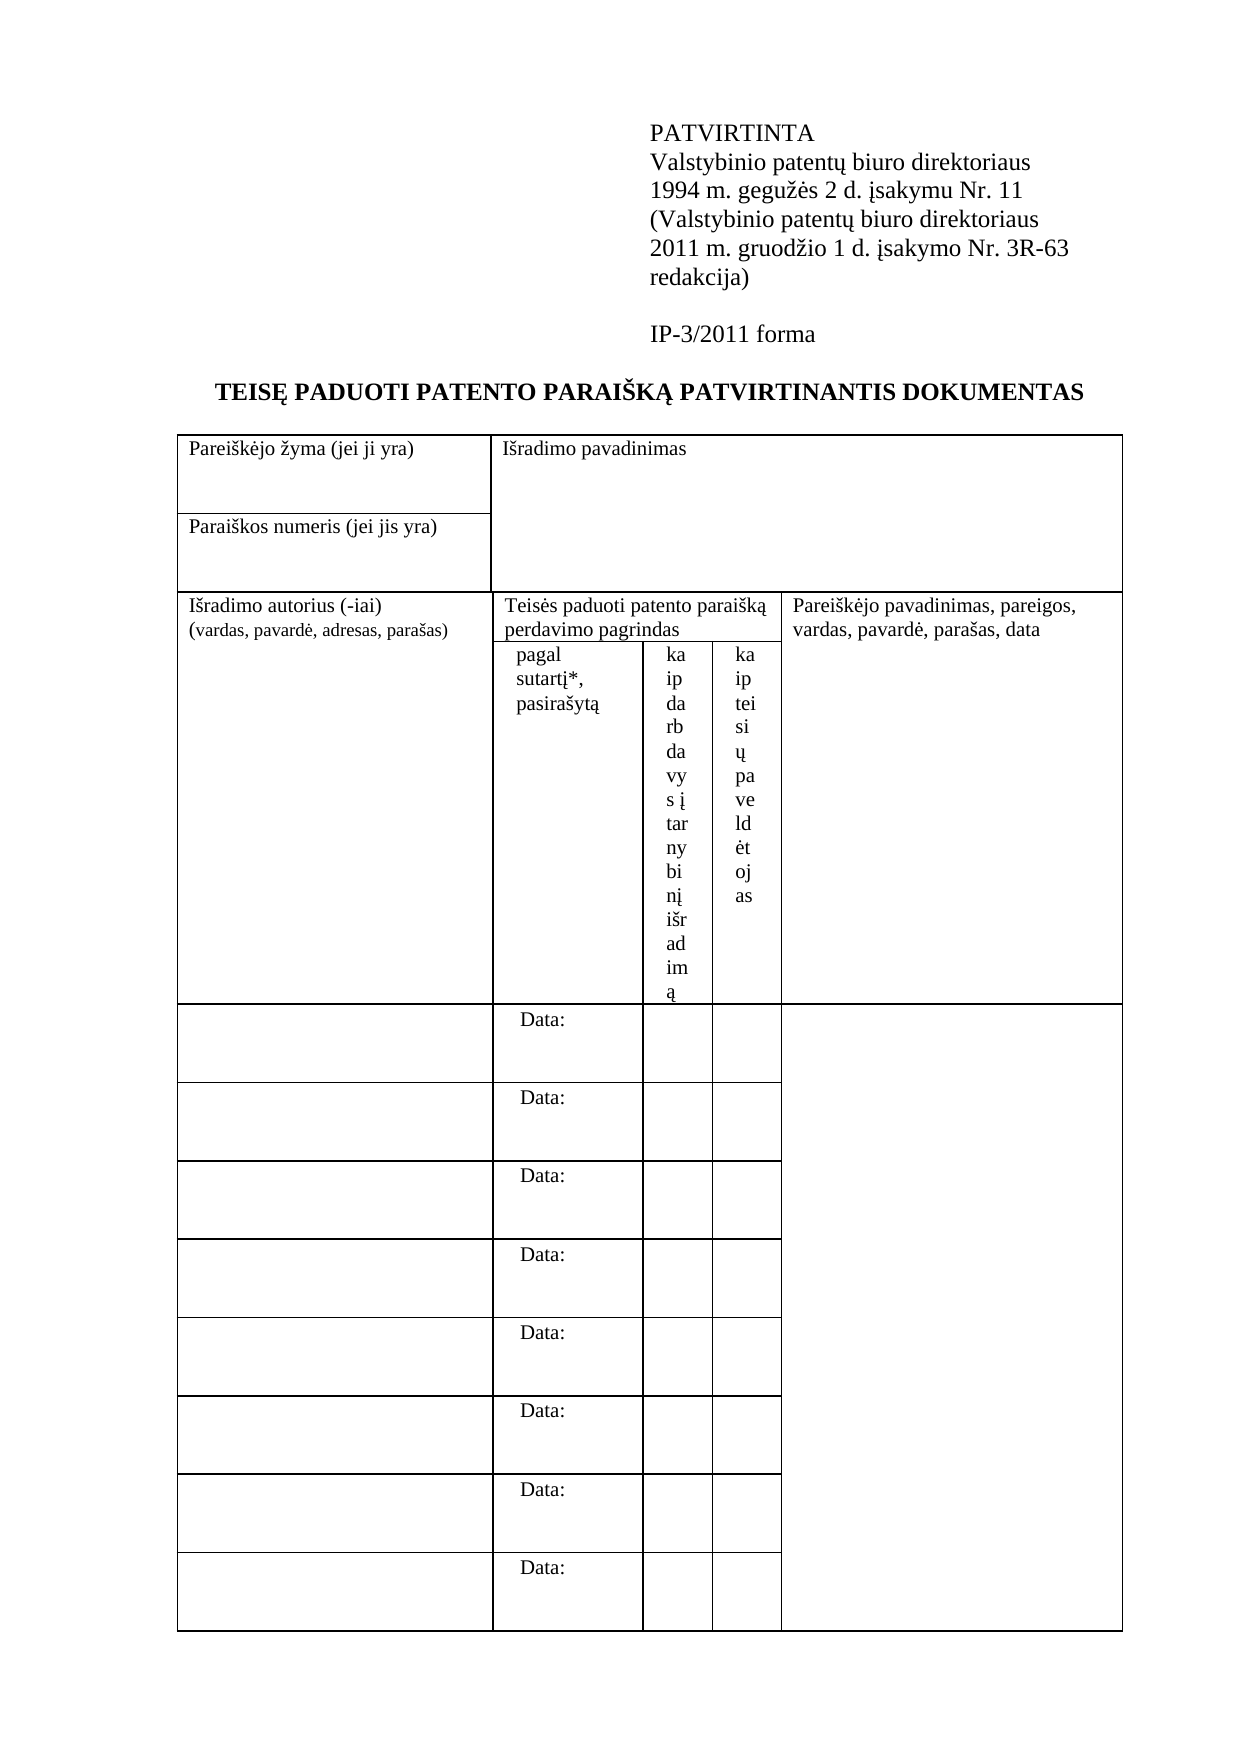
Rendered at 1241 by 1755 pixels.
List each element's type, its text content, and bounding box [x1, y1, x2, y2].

table_cell [178, 1162, 492, 1238]
table_cell [] [644, 1083, 712, 1160]
table_cell [] [713, 1162, 781, 1238]
table_cell [] [644, 1005, 712, 1082]
table_cell [] Data: [494, 1240, 642, 1317]
table_cell [] Data: [494, 1162, 642, 1238]
text 1994 m. gegužės 2 d. įsakymu Nr. 11 [649, 176, 1122, 204]
text Valstybinio patentų biuro direktoriaus [649, 147, 1122, 176]
table_cell [] [713, 1083, 781, 1160]
text PATVIRTINTA [649, 118, 1122, 147]
table_cell kaip teisių paveldėtojas [713, 642, 781, 1003]
text (Valstybinio patentų biuro direktoriaus [649, 204, 1122, 233]
table_cell [] [713, 1553, 781, 1630]
table_cell [] Data: [494, 1083, 642, 1160]
table_cell [] [644, 1475, 712, 1552]
table_cell kaip darbdavys į tarnybinį išradimą [644, 642, 712, 1003]
table_cell Paraiškos numeris (jei jis yra) [178, 514, 490, 591]
table_cell Išradimo autorius (-iai) (vardas, pavardė, adresas, parašas) [178, 593, 492, 1003]
table_header Išradimo pavadinimas [492, 436, 1122, 460]
table_cell [] Data: [494, 1553, 642, 1630]
table_cell Teisės paduoti patento paraišką perdavimo pagrindas [494, 593, 781, 641]
table_cell [178, 460, 490, 513]
table_cell [] [644, 1397, 712, 1473]
table_cell [] [713, 1318, 781, 1395]
text 2011 m. gruodžio 1 d. įsakymo Nr. 3R-63 redakcija) [649, 233, 1122, 291]
table_cell [178, 1553, 492, 1630]
table_cell [] [644, 1240, 712, 1317]
table_cell [] [644, 1553, 712, 1630]
table_cell [178, 1005, 492, 1082]
table_cell [] [644, 1318, 712, 1395]
text IP-3/2011 forma [177, 319, 1122, 348]
text TEISĘ PADUOTI PATENTO PARAIŠKĄ PATVIRTINANTIS DOKUMENTAS [177, 377, 1122, 406]
table_cell [] [713, 1005, 781, 1082]
table_cell [] Data: [494, 1005, 642, 1082]
table_cell [] Data: [494, 1475, 642, 1552]
table_cell [178, 1318, 492, 1395]
table_cell [492, 460, 1122, 591]
table_cell Pareiškėjo pavadinimas, pareigos, vardas, pavardė, parašas, data [782, 593, 1122, 1003]
table_cell [178, 1397, 492, 1473]
table_cell [] Data: [494, 1318, 642, 1395]
table_cell pagal sutartį*, pasirašytą [494, 642, 642, 1003]
table_cell [178, 1475, 492, 1552]
table_cell [] Data: [494, 1397, 642, 1473]
table_cell [] [713, 1397, 781, 1473]
table_cell [] [713, 1240, 781, 1317]
table_header Pareiškėjo žyma (jei ji yra) [178, 436, 490, 460]
table_cell [] [713, 1475, 781, 1552]
table_cell [782, 1005, 1122, 1630]
table_cell [] [644, 1162, 712, 1238]
table_cell [178, 1240, 492, 1317]
table_cell [178, 1083, 492, 1160]
